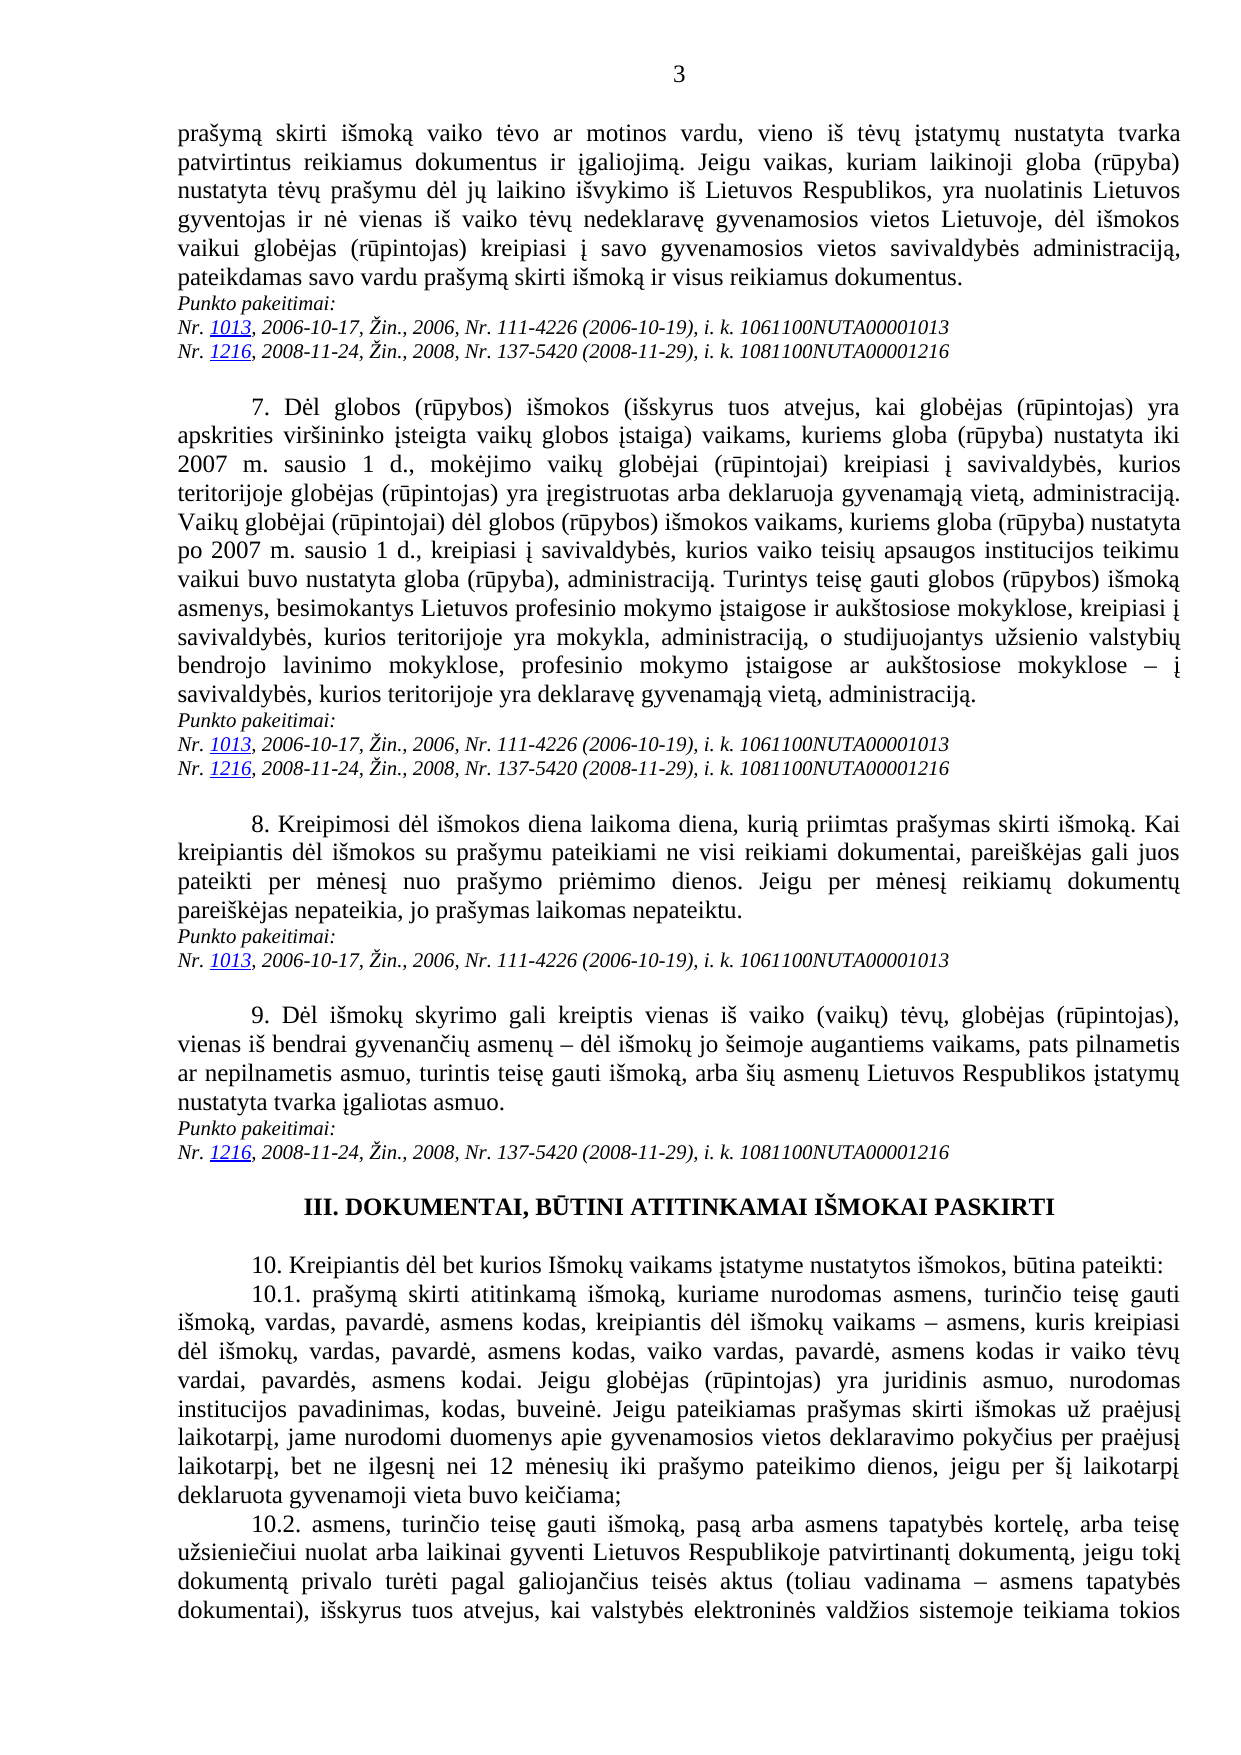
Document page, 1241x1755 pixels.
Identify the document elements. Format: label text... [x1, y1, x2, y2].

text 8. Kreipimosi dėl išmokos diena laikoma diena, kurią priimtas prašymas skirti išmoką. Kai kreipiantis dėl išmokos su prašymu pateikiami ne visi reikiami dokumentai, pareiškėjas gali juos pateikti per mėnesį nuo prašymo priėmimo dienos. Jeigu per mėnesį reikiamų dokumentų pareiškėjas nepateikia, jo prašymas laikomas nepateiktu. [177, 809, 1181, 924]
text prašymą skirti išmoką vaiko tėvo ar motinos vardu, vieno iš tėvų įstatymų nustatyta tvarka patvirtintus reikiamus dokumentus ir įgaliojimą. Jeigu vaikas, kuriam laikinoji globa (rūpyba) nustatyta tėvų prašymu dėl jų laikino išvykimo iš Lietuvos Respublikos, yra nuolatinis Lietuvos gyventojas ir nė vienas iš vaiko tėvų nedeklaravę gyvenamosios vietos Lietuvoje, dėl išmokos vaikui globėjas (rūpintojas) kreipiasi į savo gyvenamosios vietos savivaldybės administraciją, pateikdamas savo vardu prašymą skirti išmoką ir visus reikiamus dokumentus. [177, 118, 1181, 291]
text 10. Kreipiantis dėl bet kurios Išmokų vaikams įstatyme nustatytos išmokos, būtina pateikti: [177, 1250, 1181, 1279]
text 7. Dėl globos (rūpybos) išmokos (išskyrus tuos atvejus, kai globėjas (rūpintojas) yra apskrities viršininko įsteigta vaikų globos įstaiga) vaikams, kuriems globa (rūpyba) nustatyta iki 2007 m. sausio 1 d., mokėjimo vaikų globėjai (rūpintojai) kreipiasi į savivaldybės, kurios teritorijoje globėjas (rūpintojas) yra įregistruotas arba deklaruoja gyvenamąją vietą, administraciją. Vaikų globėjai (rūpintojai) dėl globos (rūpybos) išmokos vaikams, kuriems globa (rūpyba) nustatyta po 2007 m. sausio 1 d., kreipiasi į savivaldybės, kurios vaiko teisių apsaugos institucijos teikimu vaikui buvo nustatyta globa (rūpyba), administraciją. Turintys teisę gauti globos (rūpybos) išmoką asmenys, besimokantys Lietuvos profesinio mokymo įstaigose ir aukštosiose mokyklose, kreipiasi į savivaldybės, kurios teritorijoje yra mokykla, administraciją, o studijuojantys užsienio valstybių bendrojo lavinimo mokyklose, profesinio mokymo įstaigose ar aukštosiose mokyklose – į savivaldybės, kurios teritorijoje yra deklaravę gyvenamąją vietą, administraciją. [177, 392, 1181, 708]
text Punkto pakeitimai: [177, 291, 1181, 315]
text 10.2. asmens, turinčio teisę gauti išmoką, pasą arba asmens tapatybės kortelę, arba teisę užsieniečiui nuolat arba laikinai gyventi Lietuvos Respublikoje patvirtinantį dokumentą, jeigu tokį dokumentą privalo turėti pagal galiojančius teisės aktus (toliau vadinama – asmens tapatybės dokumentai), išskyrus tuos atvejus, kai valstybės elektroninės valdžios sistemoje teikiama tokios [177, 1509, 1181, 1624]
text 10.1. prašymą skirti atitinkamą išmoką, kuriame nurodomas asmens, turinčio teisę gauti išmoką, vardas, pavardė, asmens kodas, kreipiantis dėl išmokų vaikams – asmens, kuris kreipiasi dėl išmokų, vardas, pavardė, asmens kodas, vaiko vardas, pavardė, asmens kodas ir vaiko tėvų vardai, pavardės, asmens kodai. Jeigu globėjas (rūpintojas) yra juridinis asmuo, nurodomas institucijos pavadinimas, kodas, buveinė. Jeigu pateikiamas prašymas skirti išmokas už praėjusį laikotarpį, jame nurodomi duomenys apie gyvenamosios vietos deklaravimo pokyčius per praėjusį laikotarpį, bet ne ilgesnį nei 12 mėnesių iki prašymo pateikimo dienos, jeigu per šį laikotarpį deklaruota gyvenamoji vieta buvo keičiama; [177, 1279, 1181, 1509]
text III. DOKUMENTAI, BŪTINI ATITINKAMAI IŠMOKAI PASKIRTI [177, 1192, 1181, 1221]
text Nr. 1216, 2008-11-24, Žin., 2008, Nr. 137-5420 (2008-11-29), i. k. 1081100NUTA00001216 [177, 339, 1181, 363]
text Nr. 1013, 2006-10-17, Žin., 2006, Nr. 111-4226 (2006-10-19), i. k. 1061100NUTA00001013 [177, 315, 1181, 339]
text Nr. 1013, 2006-10-17, Žin., 2006, Nr. 111-4226 (2006-10-19), i. k. 1061100NUTA00001013 [177, 732, 1181, 756]
text Punkto pakeitimai: [177, 924, 1181, 948]
text Nr. 1216, 2008-11-24, Žin., 2008, Nr. 137-5420 (2008-11-29), i. k. 1081100NUTA00001216 [177, 756, 1181, 780]
text 9. Dėl išmokų skyrimo gali kreiptis vienas iš vaiko (vaikų) tėvų, globėjas (rūpintojas), vienas iš bendrai gyvenančių asmenų – dėl išmokų jo šeimoje augantiems vaikams, pats pilnametis ar nepilnametis asmuo, turintis teisę gauti išmoką, arba šių asmenų Lietuvos Respublikos įstatymų nustatyta tvarka įgaliotas asmuo. [177, 1001, 1181, 1116]
text Nr. 1013, 2006-10-17, Žin., 2006, Nr. 111-4226 (2006-10-19), i. k. 1061100NUTA00001013 [177, 948, 1181, 972]
text Nr. 1216, 2008-11-24, Žin., 2008, Nr. 137-5420 (2008-11-29), i. k. 1081100NUTA00001216 [177, 1140, 1181, 1164]
text Punkto pakeitimai: [177, 1116, 1181, 1140]
text Punkto pakeitimai: [177, 708, 1181, 732]
